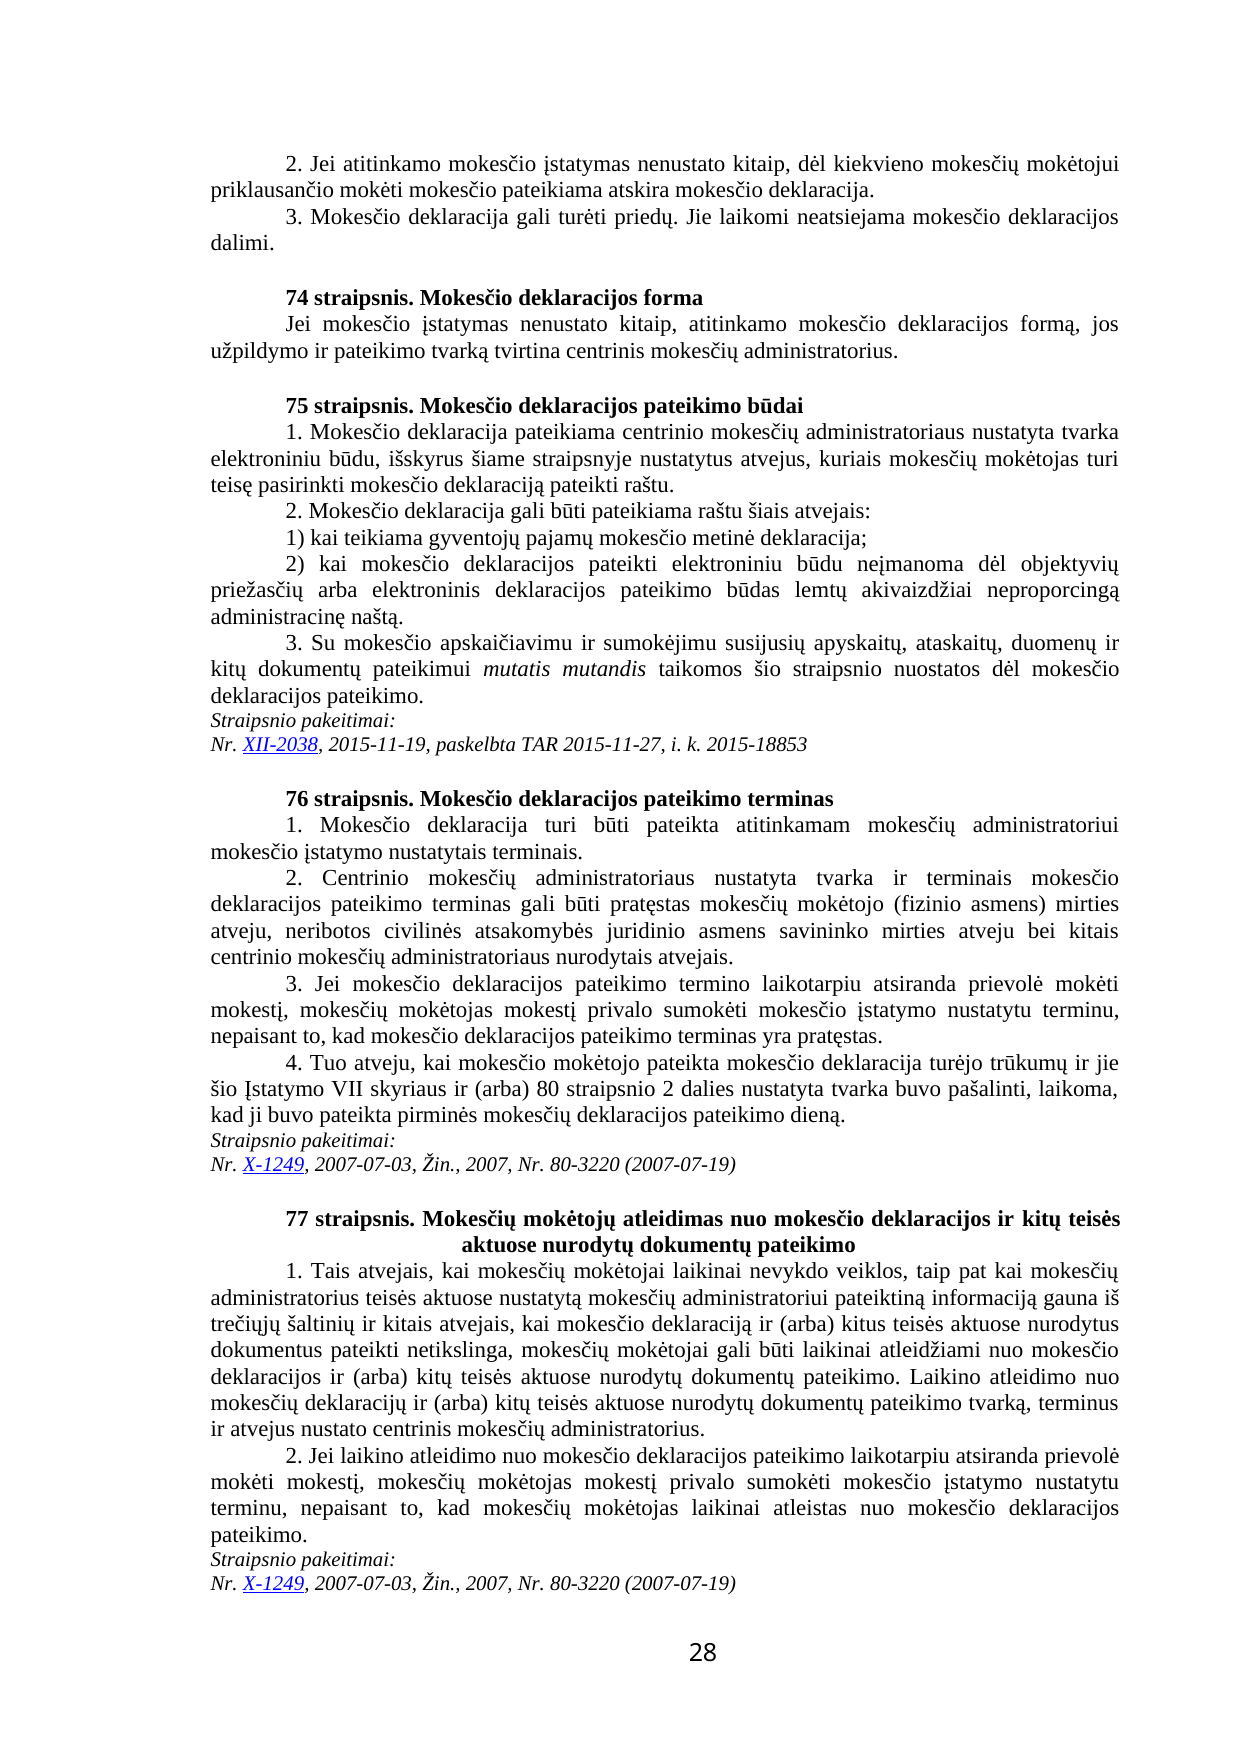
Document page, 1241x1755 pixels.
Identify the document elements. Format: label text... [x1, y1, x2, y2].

text Nr. X-1249, 2007-07-03, Žin., 2007, Nr. 80-3220 (2007-07-19) [210, 1152, 1120, 1176]
text 75 straipsnis. Mokesčio deklaracijos pateikimo būdai [210, 392, 1120, 418]
text 4. Tuo atveju, kai mokesčio mokėtojo pateikta mokesčio deklaracija turėjo trūkumų ir jie šio Įstatymo VII skyriaus ir (arba) 80 straipsnio 2 dalies nustatyta tvarka buvo pašalinti, laikoma, kad ji buvo pateikta pirminės mokesčių deklaracijos pateikimo dieną. [210, 1049, 1120, 1128]
text 77 straipsnis. Mokesčių mokėtojų atleidimas nuo mokesčio deklaracijos ir kitų teisės aktuose nurodytų dokumentų pateikimo [285, 1204, 1120, 1257]
text 1. Mokesčio deklaracija pateikiama centrinio mokesčių administratoriaus nustatyta tvarka elektroniniu būdu, išskyrus šiame straipsnyje nustatytus atvejus, kuriais mokesčių mokėtojas turi teisę pasirinkti mokesčio deklaraciją pateikti raštu. [210, 418, 1120, 497]
text 2) kai mokesčio deklaracijos pateikti elektroniniu būdu neįmanoma dėl objektyvių priežasčių arba elektroninis deklaracijos pateikimo būdas lemtų akivaizdžiai neproporcingą administracinę naštą. [210, 550, 1120, 629]
text 1) kai teikiama gyventojų pajamų mokesčio metinė deklaracija; [210, 524, 1120, 550]
text 74 straipsnis. Mokesčio deklaracijos forma [210, 284, 1120, 311]
text 2. Centrinio mokesčių administratoriaus nustatyta tvarka ir terminais mokesčio deklaracijos pateikimo terminas gali būti pratęstas mokesčių mokėtojo (fizinio asmens) mirties atveju, neribotos civilinės atsakomybės juridinio asmens savininko mirties atveju bei kitais centrinio mokesčių administratoriaus nurodytais atvejais. [210, 864, 1120, 969]
text Straipsnio pakeitimai: [210, 1128, 1120, 1152]
text 2. Jei atitinkamo mokesčio įstatymas nenustato kitaip, dėl kiekvieno mokesčių mokėtojui priklausančio mokėti mokesčio pateikiama atskira mokesčio deklaracija. [210, 150, 1120, 203]
text 3. Su mokesčio apskaičiavimu ir sumokėjimu susijusių apyskaitų, ataskaitų, duomenų ir kitų dokumentų pateikimui mutatis mutandis taikomos šio straipsnio nuostatos dėl mokesčio deklaracijos pateikimo. [210, 629, 1120, 708]
text 2. Jei laikino atleidimo nuo mokesčio deklaracijos pateikimo laikotarpiu atsiranda prievolė mokėti mokestį, mokesčių mokėtojas mokestį privalo sumokėti mokesčio įstatymo nustatytu terminu, nepaisant to, kad mokesčių mokėtojas laikinai atleistas nuo mokesčio deklaracijos pateikimo. [210, 1442, 1120, 1547]
text Straipsnio pakeitimai: [210, 1547, 1120, 1571]
text 3. Mokesčio deklaracija gali turėti priedų. Jie laikomi neatsiejama mokesčio deklaracijos dalimi. [210, 203, 1120, 255]
text 76 straipsnis. Mokesčio deklaracijos pateikimo terminas [210, 785, 1120, 811]
text 2. Mokesčio deklaracija gali būti pateikiama raštu šiais atvejais: [210, 497, 1120, 524]
text Jei mokesčio įstatymas nenustato kitaip, atitinkamo mokesčio deklaracijos formą, jos užpildymo ir pateikimo tvarką tvirtina centrinis mokesčių administratorius. [210, 311, 1120, 363]
text Nr. XII-2038, 2015-11-19, paskelbta TAR 2015-11-27, i. k. 2015-18853 [210, 732, 1120, 756]
text 1. Mokesčio deklaracija turi būti pateikta atitinkamam mokesčių administratoriui mokesčio įstatymo nustatytais terminais. [210, 811, 1120, 864]
text 1. Tais atvejais, kai mokesčių mokėtojai laikinai nevykdo veiklos, taip pat kai mokesčių administratorius teisės aktuose nustatytą mokesčių administratoriui pateiktiną informaciją gauna iš trečiųjų šaltinių ir kitais atvejais, kai mokesčio deklaraciją ir (arba) kitus teisės aktuose nurodytus dokumentus pateikti netikslinga, mokesčių mokėtojai gali būti laikinai atleidžiami nuo mokesčio deklaracijos ir (arba) kitų teisės aktuose nurodytų dokumentų pateikimo. Laikino atleidimo nuo mokesčių deklaracijų ir (arba) kitų teisės aktuose nurodytų dokumentų pateikimo tvarką, terminus ir atvejus nustato centrinis mokesčių administratorius. [210, 1257, 1120, 1442]
text Straipsnio pakeitimai: [210, 708, 1120, 732]
text Nr. X-1249, 2007-07-03, Žin., 2007, Nr. 80-3220 (2007-07-19) [210, 1571, 1120, 1595]
text 3. Jei mokesčio deklaracijos pateikimo termino laikotarpiu atsiranda prievolė mokėti mokestį, mokesčių mokėtojas mokestį privalo sumokėti mokesčio įstatymo nustatytu terminu, nepaisant to, kad mokesčio deklaracijos pateikimo terminas yra pratęstas. [210, 969, 1120, 1049]
